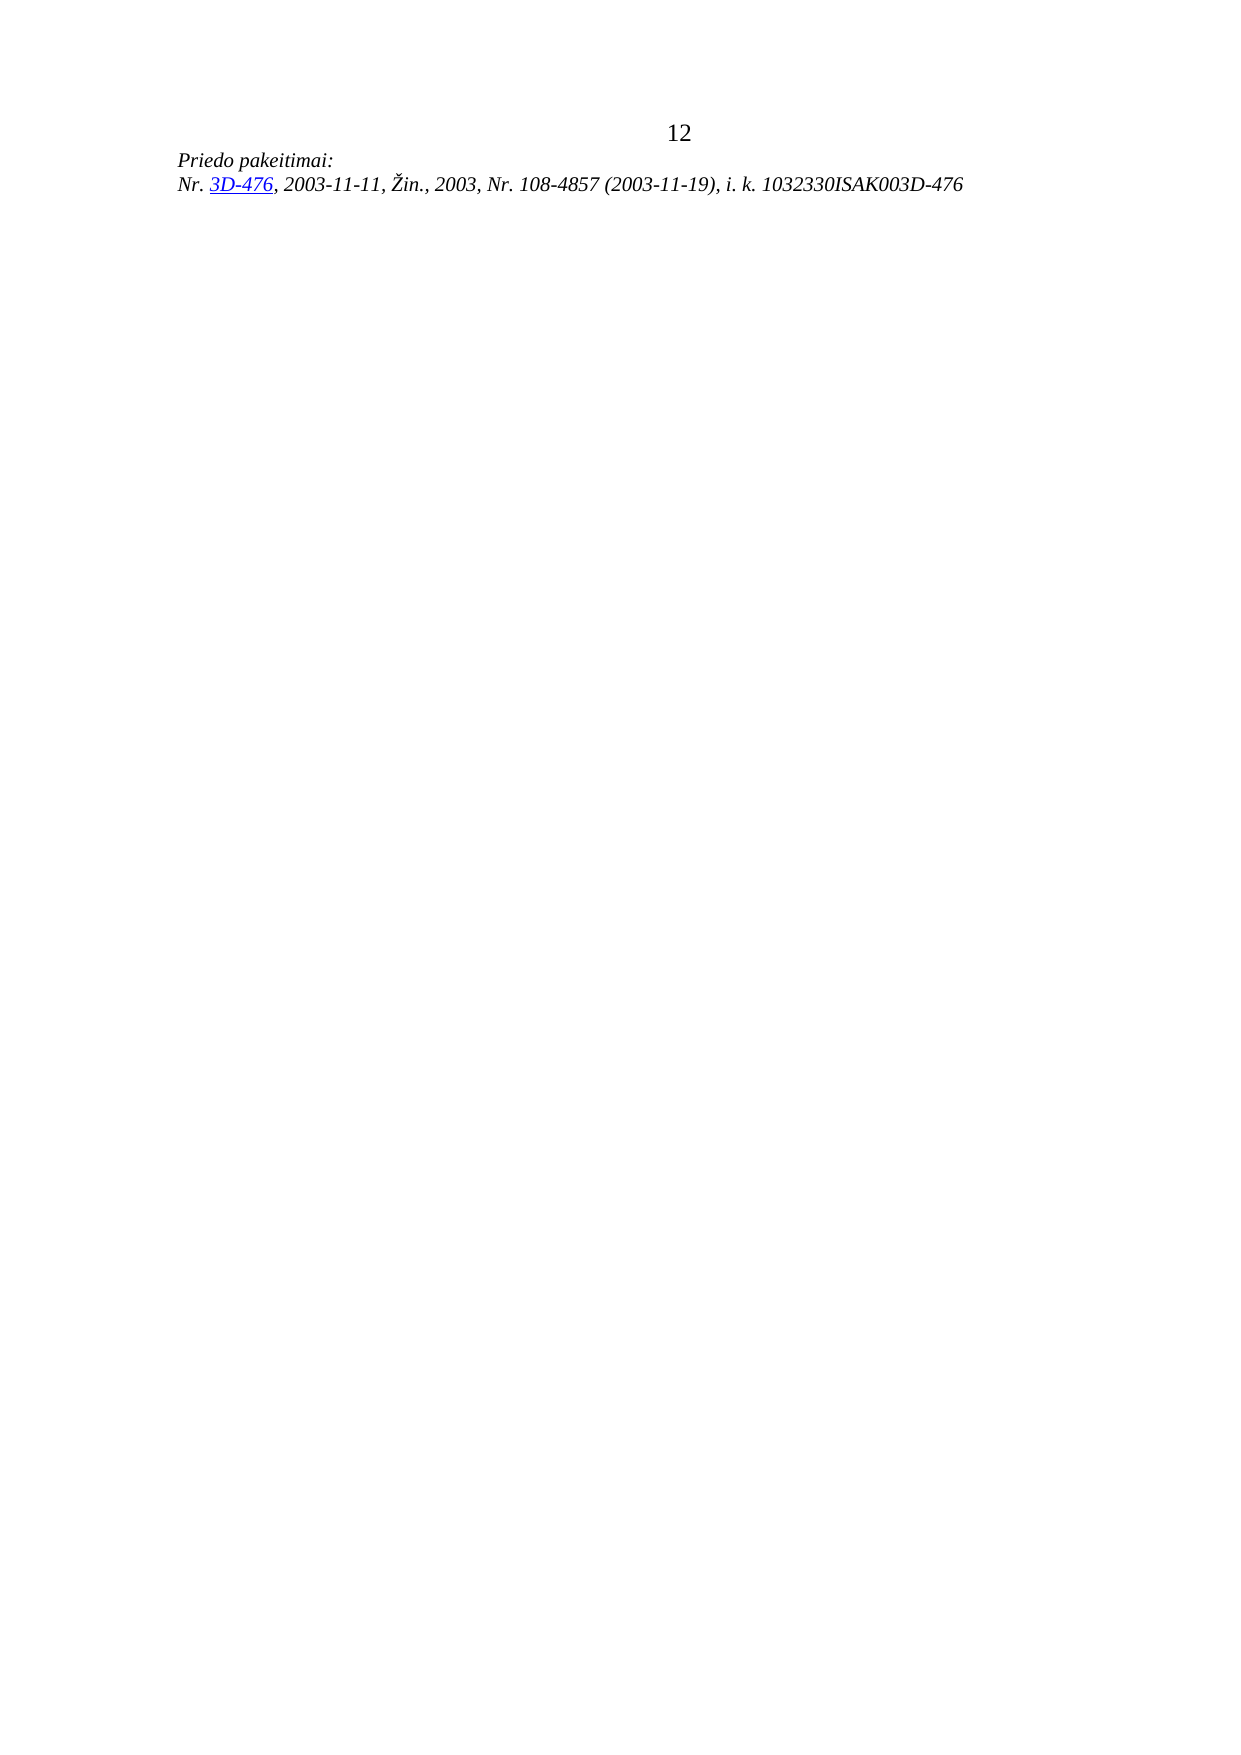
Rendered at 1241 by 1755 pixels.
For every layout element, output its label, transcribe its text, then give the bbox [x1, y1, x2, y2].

text Priedo pakeitimai: [177, 148, 1181, 172]
text Nr. 3D-476, 2003-11-11, Žin., 2003, Nr. 108-4857 (2003-11-19), i. k. 1032330ISAK003D-476 [177, 172, 1181, 196]
